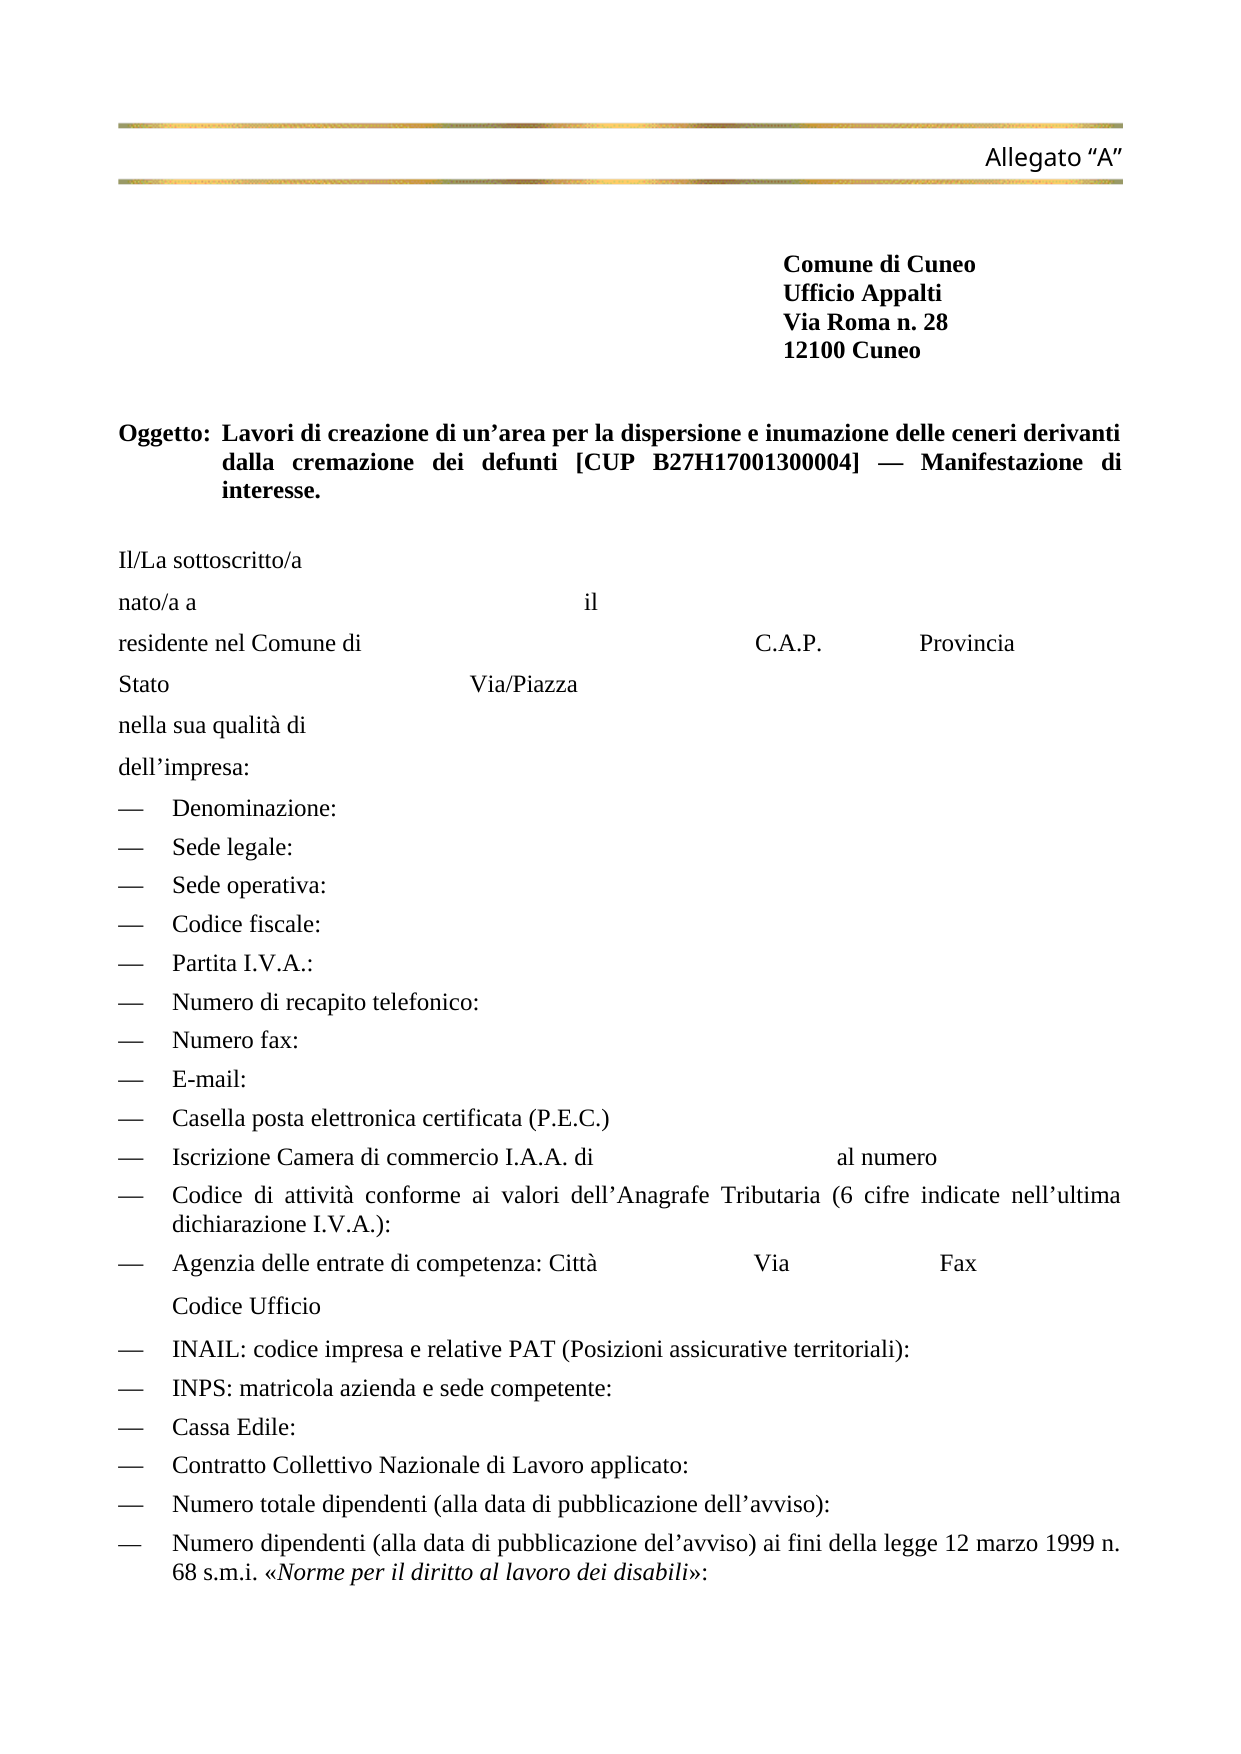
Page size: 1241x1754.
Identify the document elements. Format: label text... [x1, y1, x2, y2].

text nato/a a il [118, 587, 1122, 616]
list Denominazione: [118, 793, 1122, 822]
text Ufficio Appalti [783, 278, 1122, 307]
text Via Roma n. 28 [783, 307, 1122, 336]
text Codice Ufficio [118, 1291, 1122, 1320]
text residente nel Comune di C.A.P. Provincia [118, 628, 1122, 657]
text dell’impresa: [118, 752, 1122, 781]
list Casella posta elettronica certificata (P.E.C.) [118, 1103, 1122, 1132]
list Cassa Edile: [118, 1412, 1122, 1441]
list Partita I.V.A.: [118, 948, 1122, 977]
list Numero fax: [118, 1026, 1122, 1054]
subtitle [118, 185, 1122, 192]
list Contratto Collettivo Nazionale di Lavoro applicato: [118, 1451, 1122, 1479]
list Sede operativa: [118, 871, 1122, 899]
text Oggetto: Lavori di creazione di un’area per la dispersione e inumazione delle ceneri derivanti dalla cremazione dei defunti [CUP B27H17001300004] — Manifestazione di interesse. [118, 418, 1122, 504]
text 12100 Cuneo [783, 336, 1122, 364]
list Codice fiscale: [118, 909, 1122, 938]
text Comune di Cuneo [783, 249, 1122, 278]
list Sede legale: [118, 832, 1122, 861]
list INPS: matricola azienda e sede competente: [118, 1373, 1122, 1402]
list INAIL: codice impresa e relative PAT (Posizioni assicurative territoriali): [118, 1334, 1122, 1363]
list Iscrizione Camera di commercio I.A.A. di al numero [118, 1142, 1122, 1171]
list Codice di attività conforme ai valori dell’Anagrafe Tributaria (6 cifre indicate nell’ultima dichiarazione I.V.A.): [118, 1181, 1122, 1238]
text Il/La sottoscritto/a [118, 546, 1122, 574]
list E-mail: [118, 1064, 1122, 1093]
text nella sua qualità di [118, 711, 1122, 739]
subtitle Allegato “A” [118, 135, 1122, 178]
list Numero dipendenti (alla data di pubblicazione del’avviso) ai fini della legge 12 marzo 1999 n. 68 s.m.i. «Norme per il diritto al lavoro dei disabili»: [118, 1528, 1122, 1586]
list Numero di recapito telefonico: [118, 987, 1122, 1016]
list Agenzia delle entrate di competenza: Città Via Fax [118, 1248, 1122, 1277]
text Stato Via/Piazza [118, 669, 1122, 698]
list Numero totale dipendenti (alla data di pubblicazione dell’avviso): [118, 1489, 1122, 1518]
